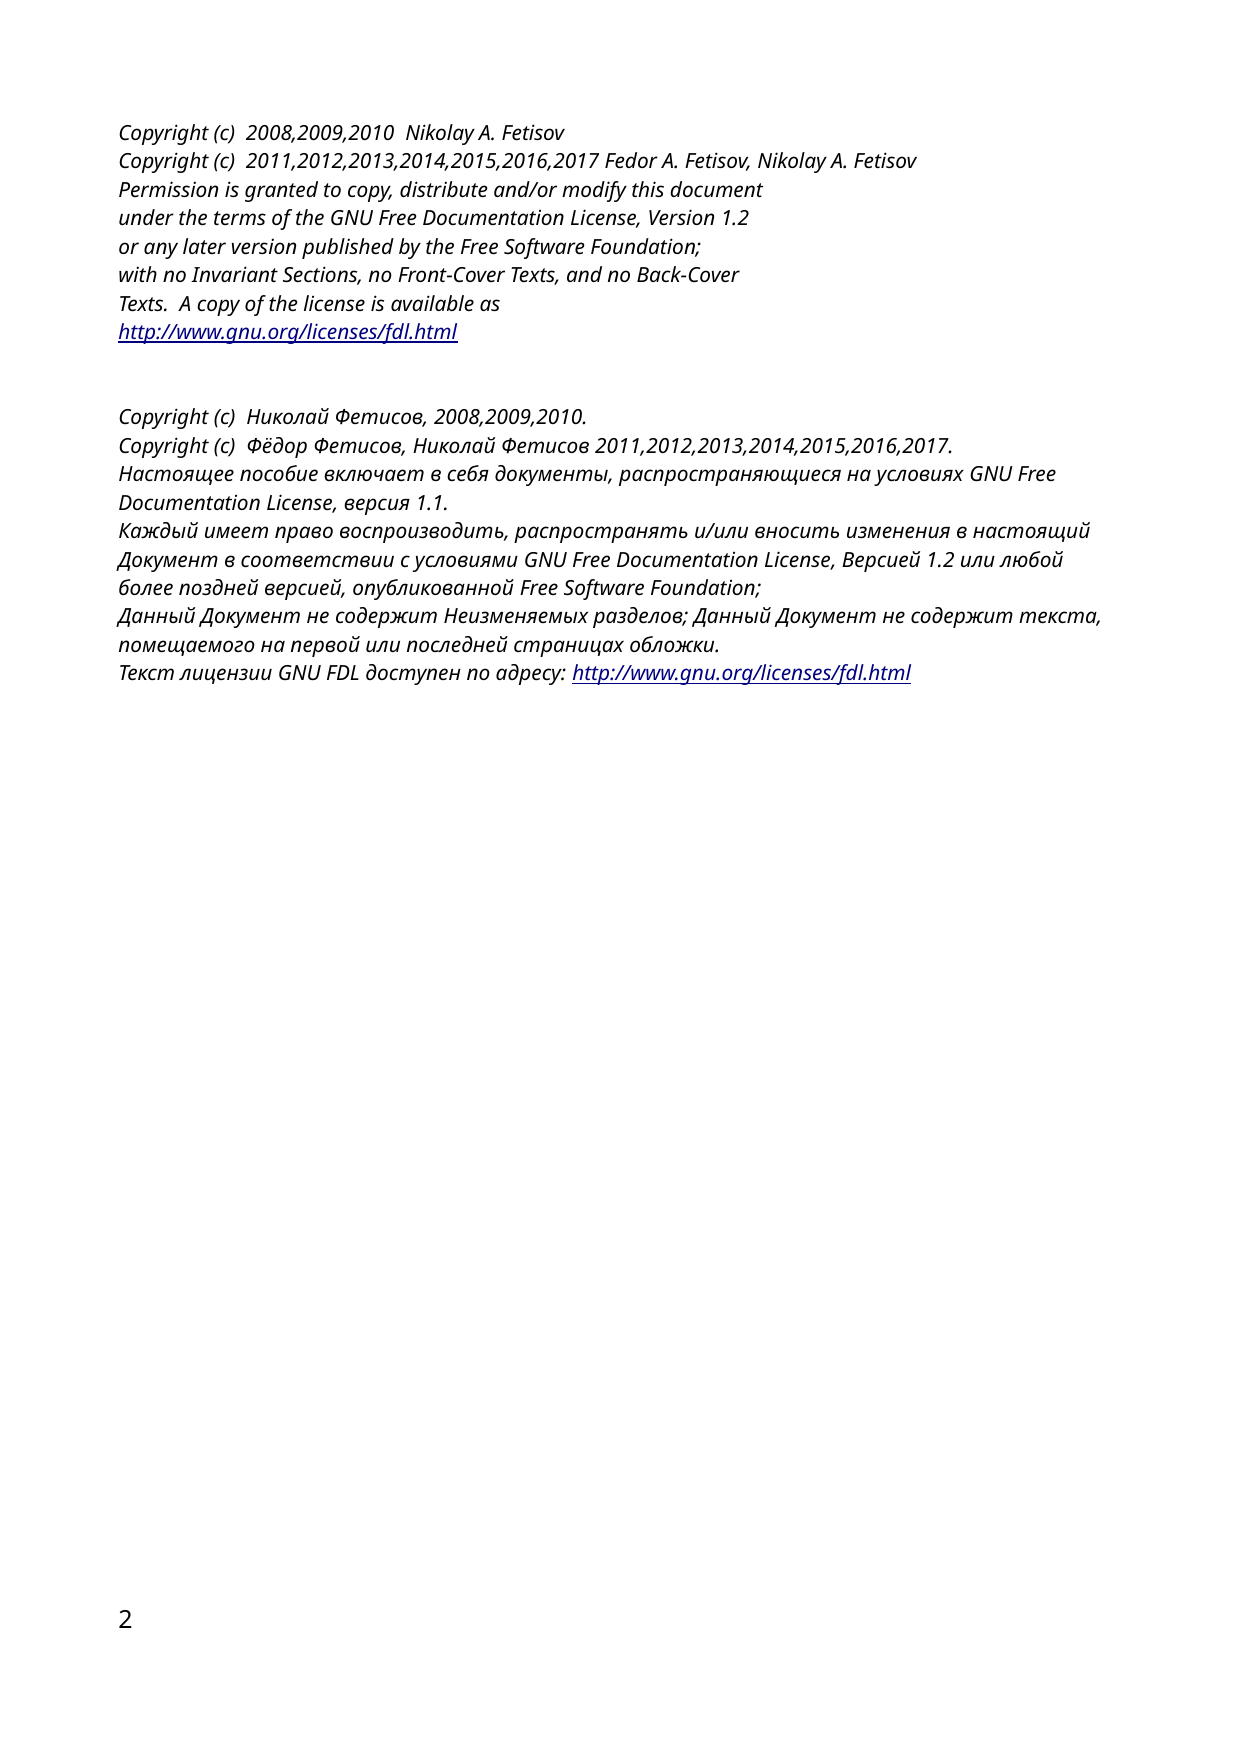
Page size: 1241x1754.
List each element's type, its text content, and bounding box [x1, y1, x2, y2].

text Текст лицензии GNU FDL доступен по адресу: http://www.gnu.org/licenses/fdl.html [118, 658, 1122, 687]
text under the terms of the GNU Free Documentation License, Version 1.2 [118, 203, 1122, 232]
text http://www.gnu.org/licenses/fdl.html [118, 317, 1122, 346]
text Copyright (c) Фёдор Фетисов, Николай Фетисов 2011,2012,2013,2014,2015,2016,2017. [118, 431, 1122, 459]
text Texts. A copy of the license is available as [118, 289, 1122, 317]
text or any later version published by the Free Software Foundation; [118, 232, 1122, 260]
text Настоящее пособие включает в себя документы, распространяющиеся на условиях GNU Free Documentation License, версия 1.1. [118, 459, 1122, 516]
text with no Invariant Sections, no Front-Cover Texts, and no Back-Cover [118, 260, 1122, 289]
text Copyright (c) 2011,2012,2013,2014,2015,2016,2017 Fedor A. Fetisov, Nikolay A. Fetisov [118, 147, 1122, 175]
text Copyright (c) 2008,2009,2010 Nikolay A. Fetisov [118, 118, 1122, 147]
text Copyright (c) Николай Фетисов, 2008,2009,2010. [118, 402, 1122, 431]
text Permission is granted to copy, distribute and/or modify this document [118, 175, 1122, 203]
text Данный Документ не содержит Неизменяемых разделов; Данный Документ не содержит текста, помещаемого на первой или последней страницах обложки. [118, 602, 1122, 658]
text Каждый имеет право воспроизводить, распространять и/или вносить изменения в настоящий Документ в соответствии с условиями GNU Free Documentation License, Версией 1.2 или любой более поздней версией, опубликованной Free Software Foundation; [118, 516, 1122, 602]
